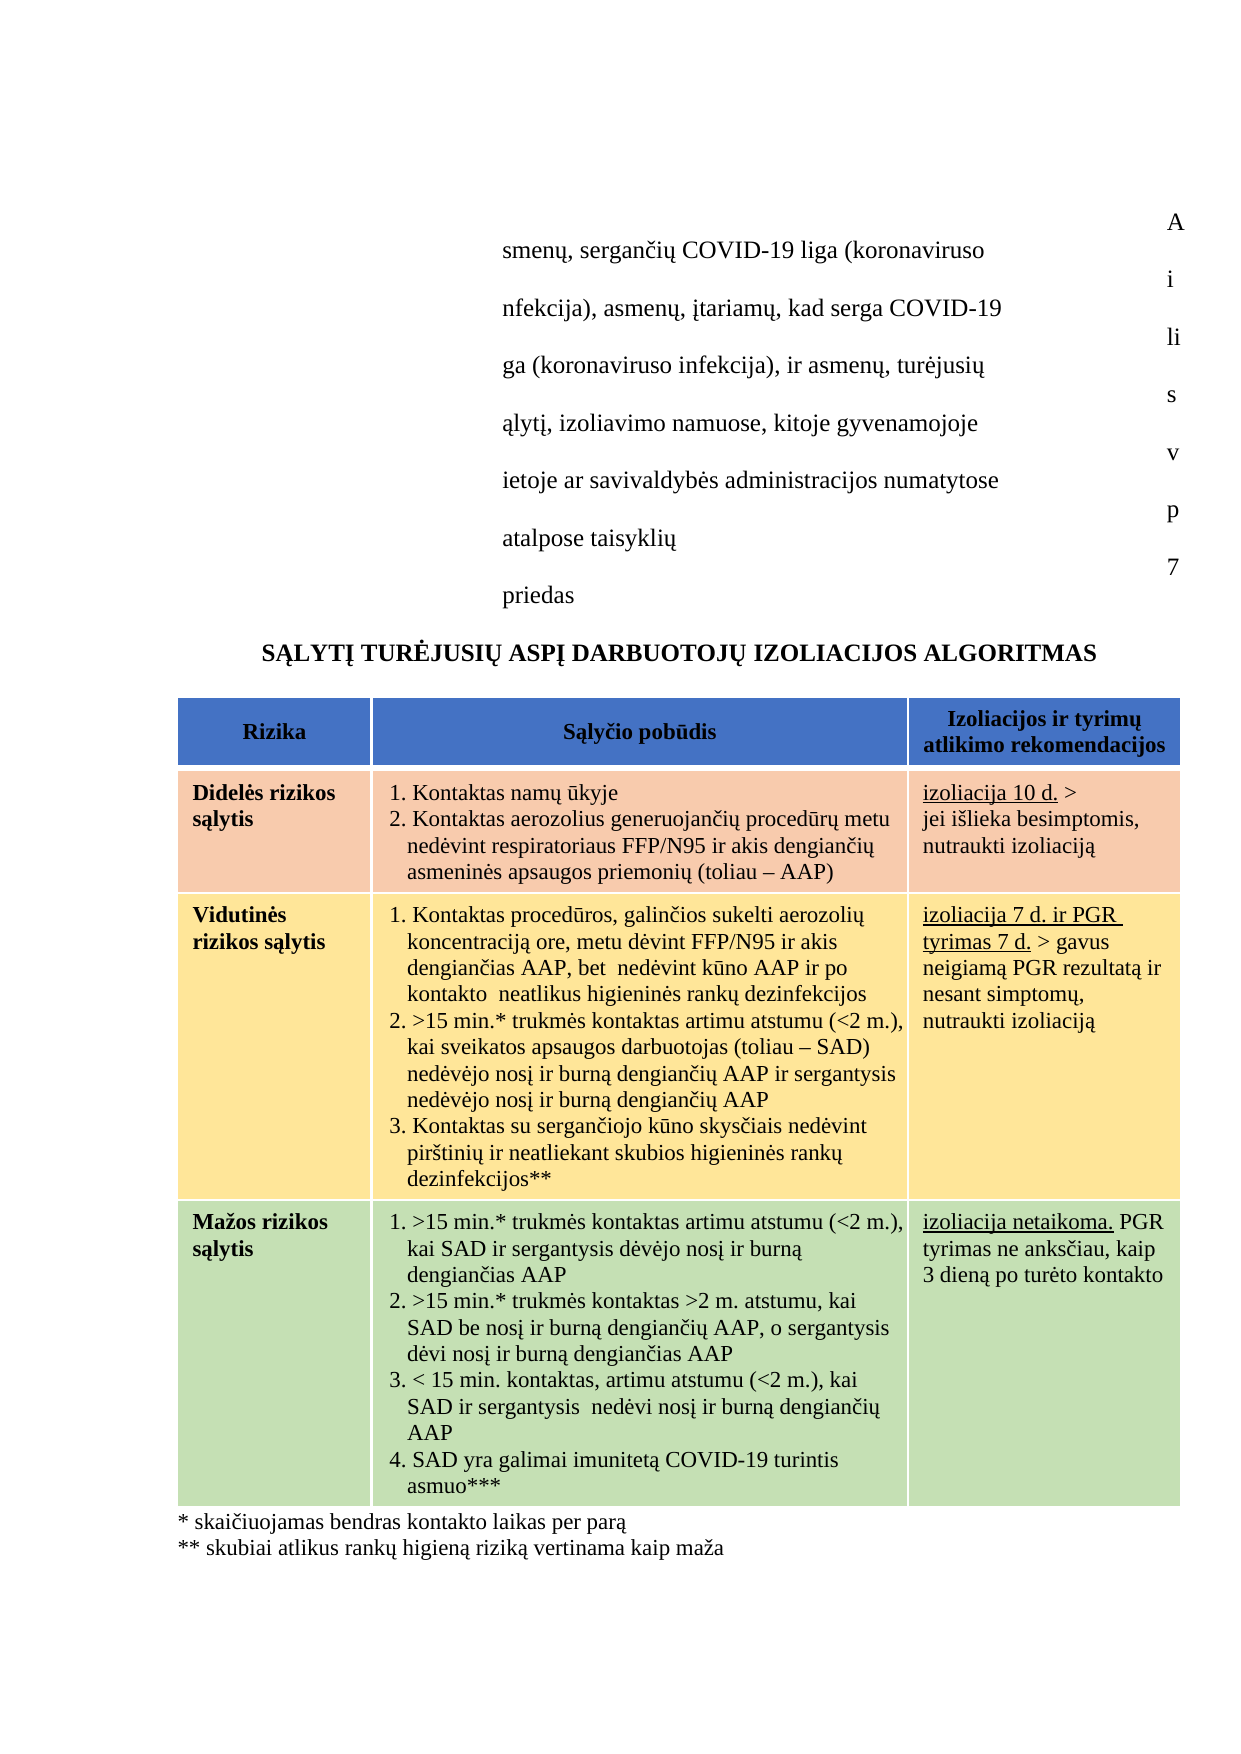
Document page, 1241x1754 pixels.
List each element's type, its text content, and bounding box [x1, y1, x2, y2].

text 7 priedas [502, 552, 1181, 609]
text patalpose taisyklių [502, 494, 1181, 552]
table_cell 1. Kontaktas namų ūkyje 2. Kontaktas aerozolius generuojančių procedūrų metu nedėvint respiratoriaus FFP/N95 ir akis dengiančių asmeninės apsaugos priemonių (toliau – AAP) [373, 771, 907, 892]
table_header Izoliacijos ir tyrimų atlikimo rekomendacijos [909, 698, 1180, 765]
table_cell Vidutinės rizikos sąlytis [178, 894, 370, 1199]
text vietoje ar savivaldybės administracijos numatytose [502, 437, 1181, 494]
table_header Sąlyčio pobūdis [373, 698, 907, 765]
text infekcija), asmenų, įtariamų, kad serga COVID-19 [502, 264, 1181, 322]
text Asmenų, sergančių COVID-19 liga (koronaviruso [502, 207, 1181, 264]
table_cell 1. Kontaktas procedūros, galinčios sukelti aerozolių koncentraciją ore, metu dėvint FFP/N95 ir akis dengiančias AAP, bet nedėvint kūno AAP ir po kontakto neatlikus higieninės rankų dezinfekcijos 2. >15 min.* trukmės kontaktas artimu atstumu (<2 m.), kai sveikatos apsaugos darbuotojas (toliau – SAD) nedėvėjo nosį ir burną dengiančių AAP ir sergantysis nedėvėjo nosį ir burną dengiančių AAP 3. Kontaktas su sergančiojo kūno skysčiais nedėvint pirštinių ir neatliekant skubios higieninės rankų dezinfekcijos** [373, 894, 907, 1199]
text ** skubiai atlikus rankų higieną riziką vertinama kaip maža [177, 1534, 1181, 1561]
table_cell Didelės rizikos sąlytis [178, 771, 370, 892]
table_cell 1. >15 min.* trukmės kontaktas artimu atstumu (<2 m.), kai SAD ir sergantysis dėvėjo nosį ir burną dengiančias AAP 2. >15 min.* trukmės kontaktas >2 m. atstumu, kai SAD be nosį ir burną dengiančių AAP, o sergantysis dėvi nosį ir burną dengiančias AAP 3. < 15 min. kontaktas, artimu atstumu (<2 m.), kai SAD ir sergantysis nedėvi nosį ir burną dengiančių AAP 4. SAD yra galimai imunitetą COVID-19 turintis asmuo*** [373, 1201, 907, 1506]
text liga (koronaviruso infekcija), ir asmenų, turėjusių [502, 322, 1181, 379]
table_cell izoliacija 7 d. ir PGR tyrimas 7 d. > gavus neigiamą PGR rezultatą ir nesant simptomų, nutraukti izoliaciją [909, 894, 1180, 1199]
table_cell Mažos rizikos sąlytis [178, 1201, 370, 1506]
text * skaičiuojamas bendras kontakto laikas per parą [177, 1508, 1181, 1534]
table_cell izoliacija 10 d. > jei išlieka besimptomis, nutraukti izoliaciją [909, 771, 1180, 892]
text Sąlytį turėjusių ASPĮ darbuotojų IZOLIACIJOS ALGORITMAS [177, 638, 1181, 667]
table_cell izoliacija netaikoma. PGR tyrimas ne anksčiau, kaip 3 dieną po turėto kontakto [909, 1201, 1180, 1506]
text sąlytį, izoliavimo namuose, kitoje gyvenamojoje [502, 379, 1181, 437]
table_header Rizika [178, 698, 370, 765]
